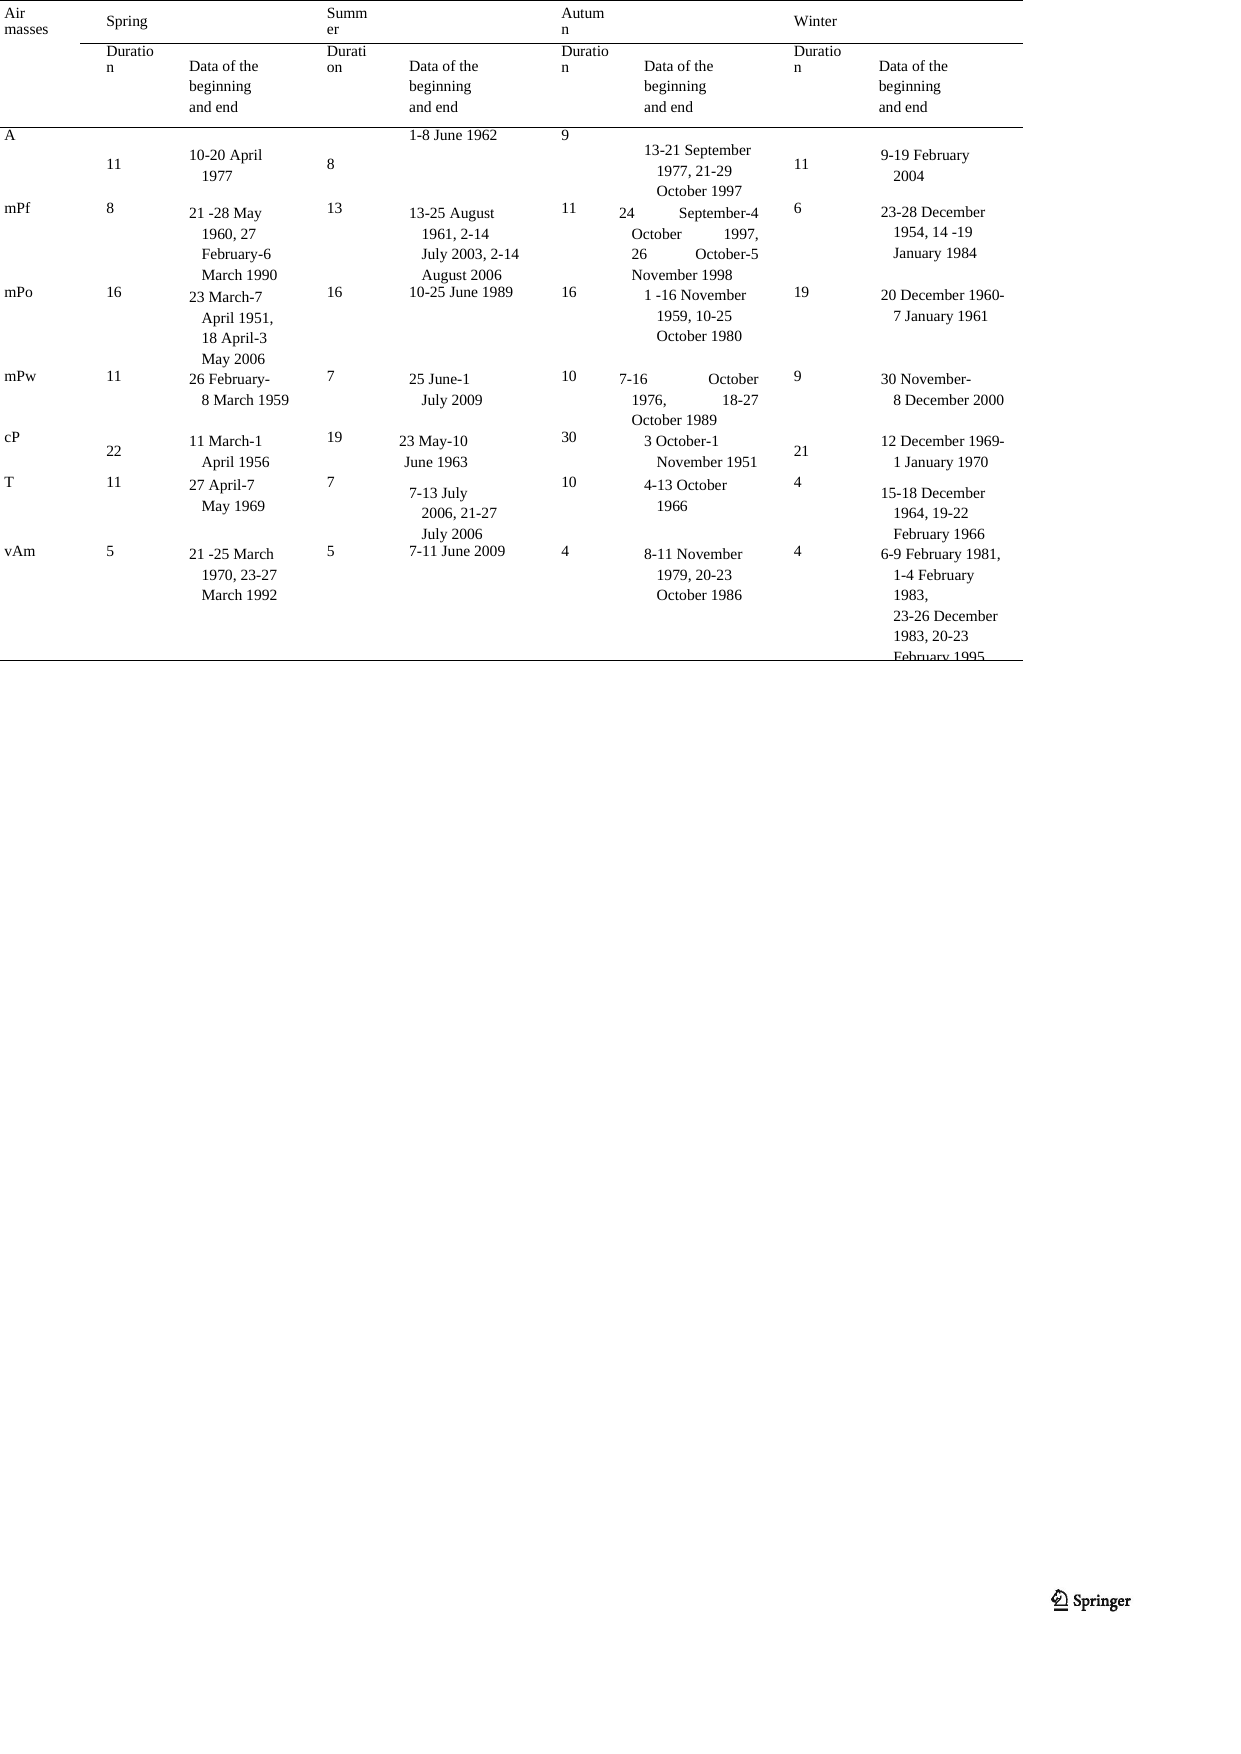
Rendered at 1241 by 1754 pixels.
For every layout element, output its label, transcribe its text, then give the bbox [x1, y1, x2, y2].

table_cell 10 [535, 475, 620, 543]
table_cell 23 March-7 April 1951, 18 April-3 May 2006 [165, 285, 301, 368]
table_cell 10-25 June 1989 [385, 285, 535, 368]
table_header [385, 1, 535, 43]
table_cell 13-25 August 1961, 2-14 July 2003, 2-14 August 2006 [385, 201, 535, 284]
table_cell 27 April-7 May 1969 [165, 475, 301, 543]
table_cell 4 [770, 544, 855, 660]
table_cell 10 [535, 369, 620, 429]
table_cell 7-16 October 1976, 18-27 October 1989 [620, 369, 770, 429]
table_cell 1-8 June 1962 [385, 128, 535, 201]
table_header Spring [80, 1, 165, 43]
table_cell Duration [301, 44, 385, 127]
table_cell 21 -25 March 1970, 23-27 March 1992 [165, 544, 301, 660]
table_cell 16 [301, 285, 385, 368]
table_cell 11 [80, 369, 165, 429]
table_cell 6-9 February 1981, 1-4 February 1983, 23-26 December 1983, 20-23 February 1995 [855, 544, 1023, 660]
table_cell A [0, 128, 80, 201]
table_cell Duration [770, 44, 855, 127]
table_cell 11 March-1 April 1956 [165, 430, 301, 474]
table_cell cP [0, 430, 80, 474]
table_cell 20 December 1960- 7 January 1961 [855, 285, 1023, 368]
table_cell 19 [301, 430, 385, 474]
table_cell 7 [301, 369, 385, 429]
table_cell 13 [301, 201, 385, 284]
table_header Autumn [535, 1, 620, 43]
table_cell 15-18 December 1964, 19-22 February 1966 [855, 475, 1023, 543]
table_cell 4-13 October 1966 [620, 475, 770, 543]
table_cell 3 October-1 November 1951 [620, 430, 770, 474]
table_cell 12 December 1969- 1 January 1970 [855, 430, 1023, 474]
table_cell 21 -28 May 1960, 27 February-6 March 1990 [165, 201, 301, 284]
table_cell T [0, 475, 80, 543]
table_cell 7-11 June 2009 [385, 544, 535, 660]
table_header Winter [770, 1, 855, 43]
table_cell 25 June-1 July 2009 [385, 369, 535, 429]
table_cell Data of the beginning and end [165, 44, 301, 127]
table_cell Data of the beginning and end [385, 44, 535, 127]
table_cell mPf [0, 201, 80, 284]
table_cell 22 [80, 430, 165, 474]
table_cell Data of the beginning and end [855, 44, 1023, 127]
table_cell 11 [770, 128, 855, 201]
table_cell 21 [770, 430, 855, 474]
table_cell 8-11 November 1979, 20-23 October 1986 [620, 544, 770, 660]
table_cell 4 [535, 544, 620, 660]
picture [1045, 1587, 1136, 1625]
table_cell 10-20 April 1977 [165, 128, 301, 201]
table_cell 30 November- 8 December 2000 [855, 369, 1023, 429]
table_header Summer [301, 1, 385, 43]
table_cell vAm [0, 544, 80, 660]
table_header [620, 1, 770, 43]
table_cell 11 [535, 201, 620, 284]
table_cell 13-21 September 1977, 21-29 October 1997 [620, 128, 770, 201]
table_cell 16 [535, 285, 620, 368]
table_cell 24 September-4 October 1997, 26 October-5 November 1998 [620, 201, 770, 284]
table_cell 8 [301, 128, 385, 201]
table_cell 7 [301, 475, 385, 543]
table_cell 23-28 December 1954, 14 -19 January 1984 [855, 201, 1023, 284]
table_cell 5 [80, 544, 165, 660]
table_cell 5 [301, 544, 385, 660]
table_cell 19 [770, 285, 855, 368]
table_cell Data of the beginning and end [620, 44, 770, 127]
table_header [855, 1, 1023, 43]
table_cell 9 [770, 369, 855, 429]
table_cell 1 -16 November 1959, 10-25 October 1980 [620, 285, 770, 368]
table_cell 26 February- 8 March 1959 [165, 369, 301, 429]
table_cell mPw [0, 369, 80, 429]
table_cell 9-19 February 2004 [855, 128, 1023, 201]
table_cell 9 [535, 128, 620, 201]
table_cell Duration [535, 44, 620, 127]
table_cell 30 [535, 430, 620, 474]
table_cell [0, 43, 80, 127]
table_cell 23 May-10 June 1963 [385, 430, 535, 474]
table_cell 16 [80, 285, 165, 368]
table_cell 4 [770, 475, 855, 543]
table_cell mPo [0, 285, 80, 368]
table_cell 11 [80, 475, 165, 543]
table_cell 8 [80, 201, 165, 284]
table_header [165, 1, 301, 43]
table_cell 6 [770, 201, 855, 284]
table_cell Duration [80, 44, 165, 127]
table_header Air masses [0, 1, 80, 43]
table_cell 7-13 July 2006, 21-27 July 2006 [385, 475, 535, 543]
table_cell 11 [80, 128, 165, 201]
